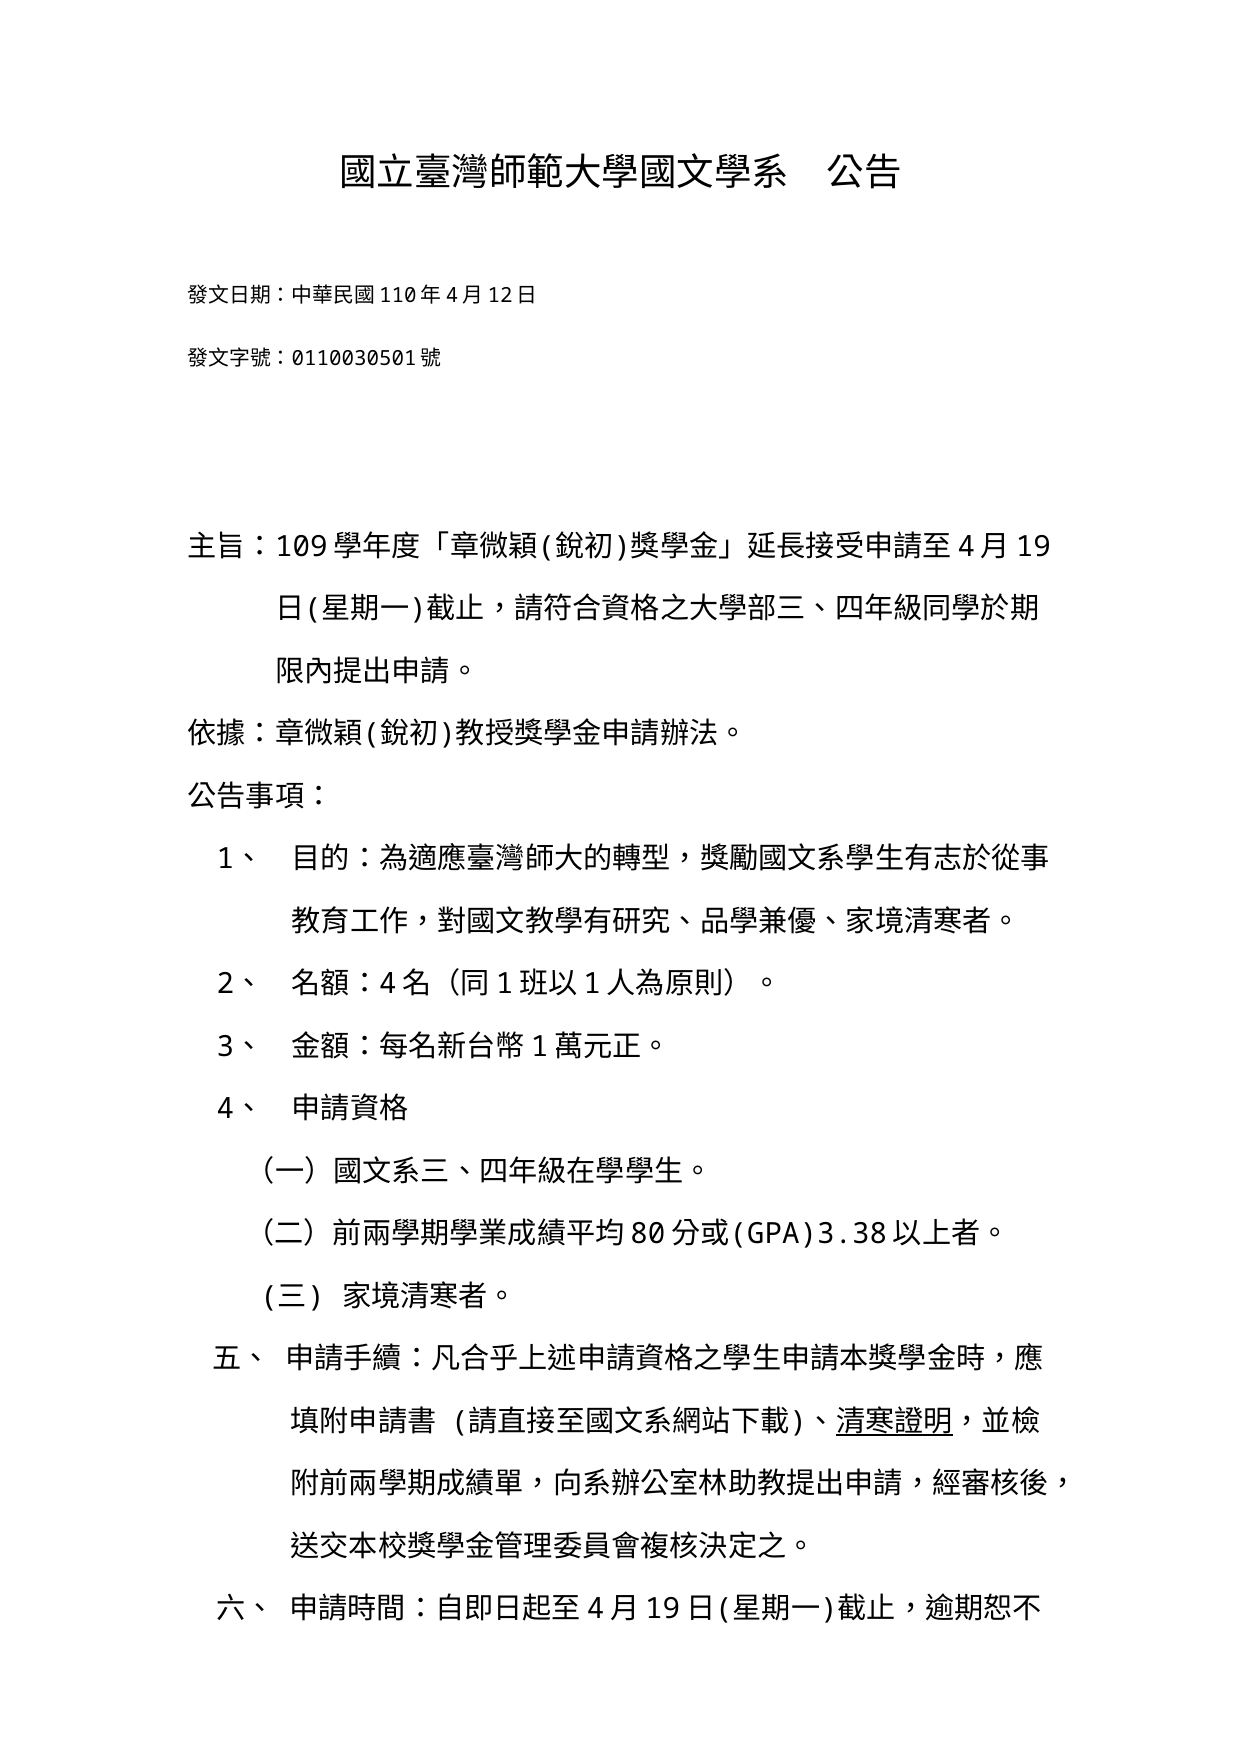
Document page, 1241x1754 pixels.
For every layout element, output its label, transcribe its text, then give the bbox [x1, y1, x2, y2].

text 主旨：109學年度「章微穎(銳初)獎學金」延長接受申請至4月19日(星期一)截止，請符合資格之大學部三、四年級同學於期限內提出申請。 [187, 502, 1053, 689]
text 六、 申請時間：自即日起至4月19日(星期一)截止，逾期恕不 [216, 1564, 1053, 1627]
text 公告事項： [187, 752, 1053, 814]
list 目的：為適應臺灣師大的轉型，獎勵國文系學生有志於從事 教育工作，對國文教學有研究、品學兼優、家境清寒者。 [216, 814, 1053, 939]
text 依據：章微穎(銳初)教授獎學金申請辦法。 [187, 689, 1053, 752]
text (三) 家境清寒者。 [187, 1252, 1053, 1314]
list 名額：4名（同1班以1人為原則）。 [216, 939, 1053, 1002]
text （二）前兩學期學業成績平均80分或(GPA)3.38以上者。 [245, 1189, 1053, 1252]
text 發文日期：中華民國110年4月12日 [187, 252, 1053, 314]
list 金額：每名新台幣1萬元正。 [216, 1002, 1053, 1064]
text 國立臺灣師範大學國文學系 公告 [187, 127, 1053, 189]
text （一）國文系三、四年級在學學生。 [187, 1127, 1053, 1189]
text 五、 申請手續：凡合乎上述申請資格之學生申請本獎學金時，應填附申請書 (請直接至國文系網站下載)、清寒證明，並檢附前兩學期成績單，向系辦公室林助教提出申請，經審核後，送交本校獎學金管理委員會複核決定之。 [212, 1314, 1053, 1564]
list 申請資格 [216, 1064, 1053, 1127]
text 發文字號：0110030501號 [187, 314, 1053, 377]
